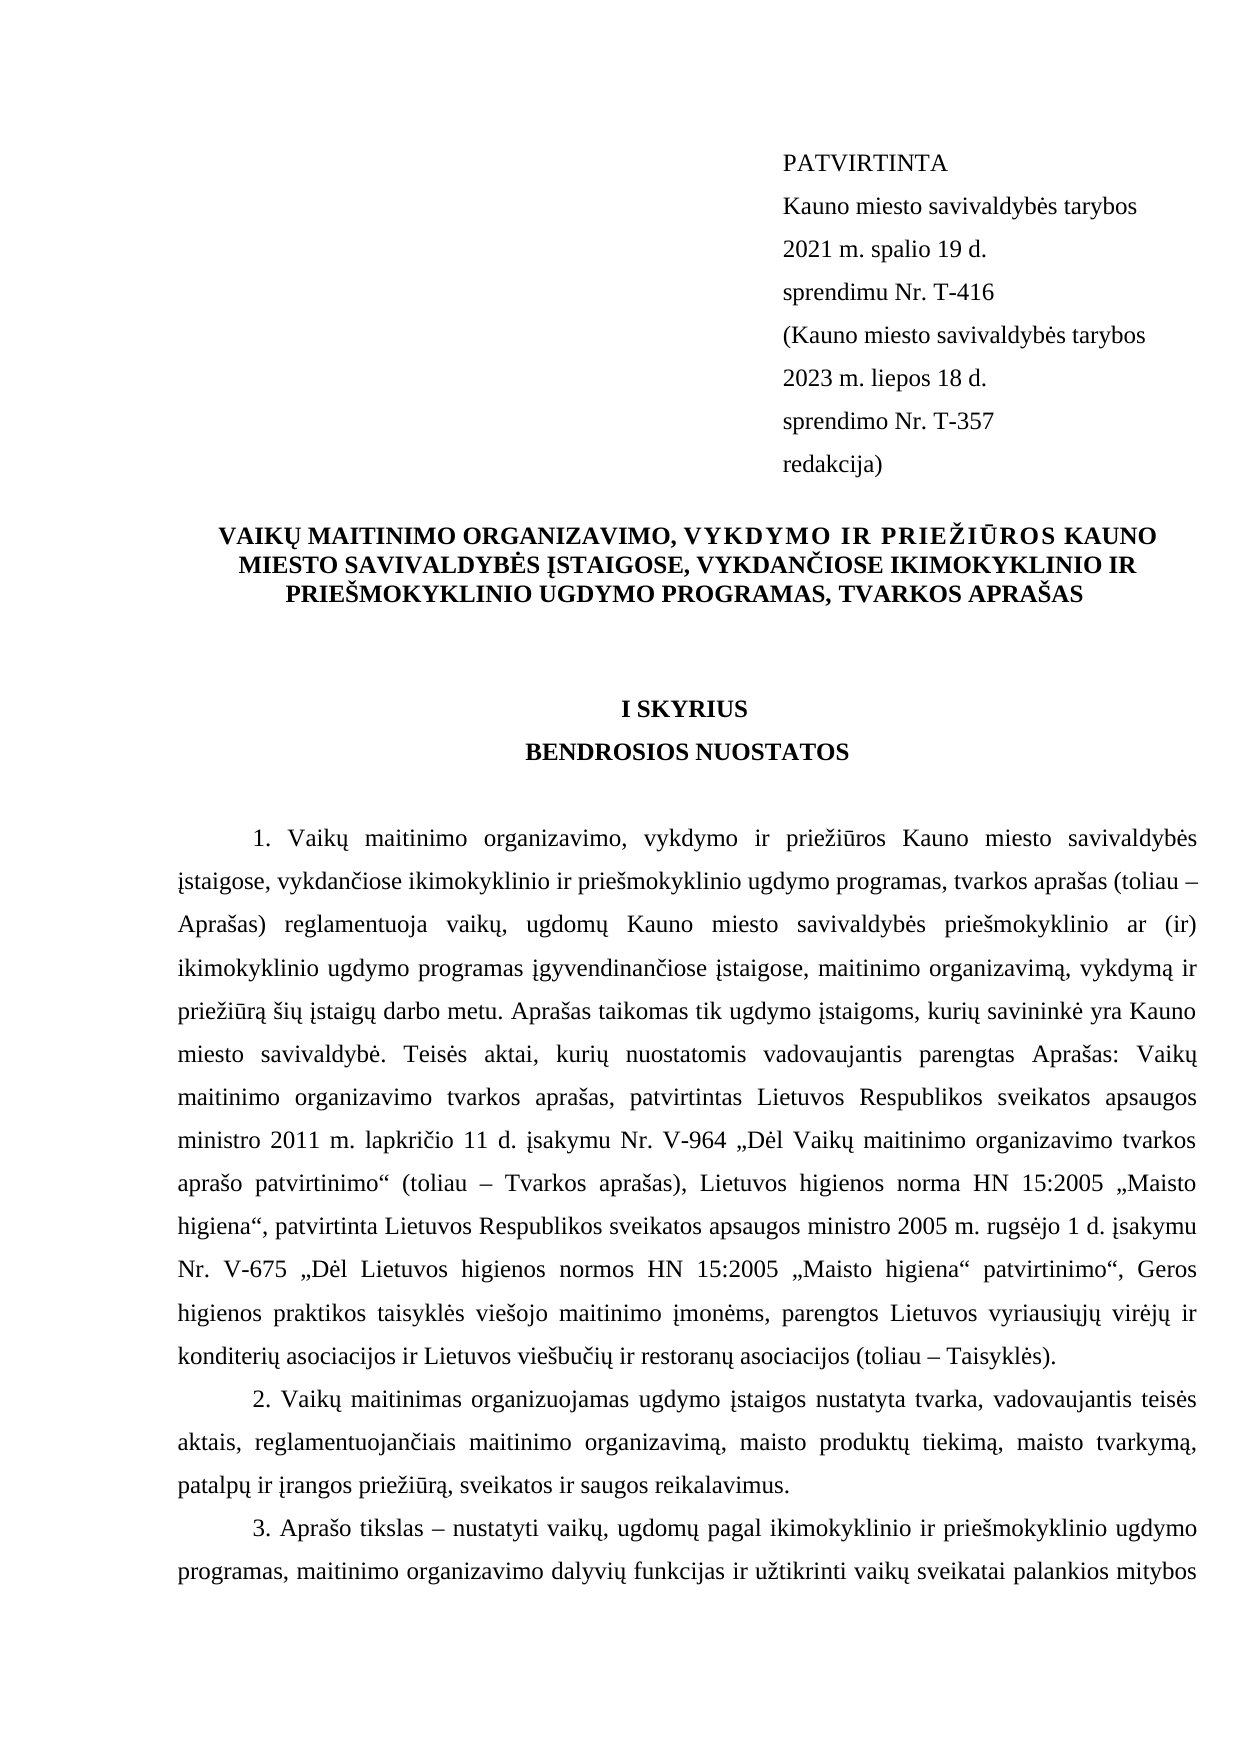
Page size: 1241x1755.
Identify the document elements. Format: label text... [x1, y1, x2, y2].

text (Kauno miesto savivaldybės tarybos [177, 320, 1198, 349]
text Kauno miesto savivaldybės tarybos [177, 191, 1198, 219]
text redakcija) [177, 449, 1198, 478]
text I SKYRIUS [177, 694, 1198, 723]
text BENDROSIOS NUOSTATOS [183, 737, 1198, 766]
text 2. Vaikų maitinimas organizuojamas ugdymo įstaigos nustatyta tvarka, vadovaujantis teisės aktais, reglamentuojančiais maitinimo organizavimą, maisto produktų tiekimą, maisto tvarkymą, patalpų ir įrangos priežiūrą, sveikatos ir saugos reikalavimus. [177, 1384, 1198, 1499]
text VAIKŲ MAITINIMO ORGANIZAVIMO, VYKDYMO IR PRIEŽIŪROS KAUNO MIESTO SAVIVALDYBĖS ĮSTAIGOSE, VYKDANČIOSE IKIMOKYKLINIO IR PRIEŠMOKYKLINIO UGDYMO PROGRAMAS, TVARKOS APRAŠAS [177, 521, 1198, 608]
text sprendimo Nr. T-357 [177, 406, 1198, 435]
text 1. Vaikų maitinimo organizavimo, vykdymo ir priežiūros Kauno miesto savivaldybės įstaigose, vykdančiose ikimokyklinio ir priešmokyklinio ugdymo programas, tvarkos aprašas (toliau – Aprašas) reglamentuoja vaikų, ugdomų Kauno miesto savivaldybės priešmokyklinio ar (ir) ikimokyklinio ugdymo programas įgyvendinančiose įstaigose, maitinimo organizavimą, vykdymą ir priežiūrą šių įstaigų darbo metu. Aprašas taikomas tik ugdymo įstaigoms, kurių savininkė yra Kauno miesto savivaldybė. Teisės aktai, kurių nuostatomis vadovaujantis parengtas Aprašas: Vaikų maitinimo organizavimo tvarkos aprašas, patvirtintas Lietuvos Respublikos sveikatos apsaugos ministro 2011 m. lapkričio 11 d. įsakymu Nr. V-964 „Dėl Vaikų maitinimo organizavimo tvarkos aprašo patvirtinimo“ (toliau – Tvarkos aprašas), Lietuvos higienos norma HN 15:2005 „Maisto higiena“, patvirtinta Lietuvos Respublikos sveikatos apsaugos ministro 2005 m. rugsėjo 1 d. įsakymu Nr. V-675 „Dėl Lietuvos higienos normos HN 15:2005 „Maisto higiena“ patvirtinimo“, Geros higienos praktikos taisyklės viešojo maitinimo įmonėms, parengtos Lietuvos vyriausiųjų virėjų ir konditerių asociacijos ir Lietuvos viešbučių ir restoranų asociacijos (toliau – Taisyklės). [177, 823, 1198, 1369]
text 2023 m. liepos 18 d. [177, 363, 1198, 392]
text 2021 m. spalio 19 d. [177, 234, 1198, 263]
text PATVIRTINTA [177, 148, 1198, 176]
text 3. Aprašo tikslas – nustatyti vaikų, ugdomų pagal ikimokyklinio ir priešmokyklinio ugdymo programas, maitinimo organizavimo dalyvių funkcijas ir užtikrinti vaikų sveikatai palankios mitybos [177, 1513, 1198, 1585]
text sprendimu Nr. T-416 [177, 277, 1198, 306]
